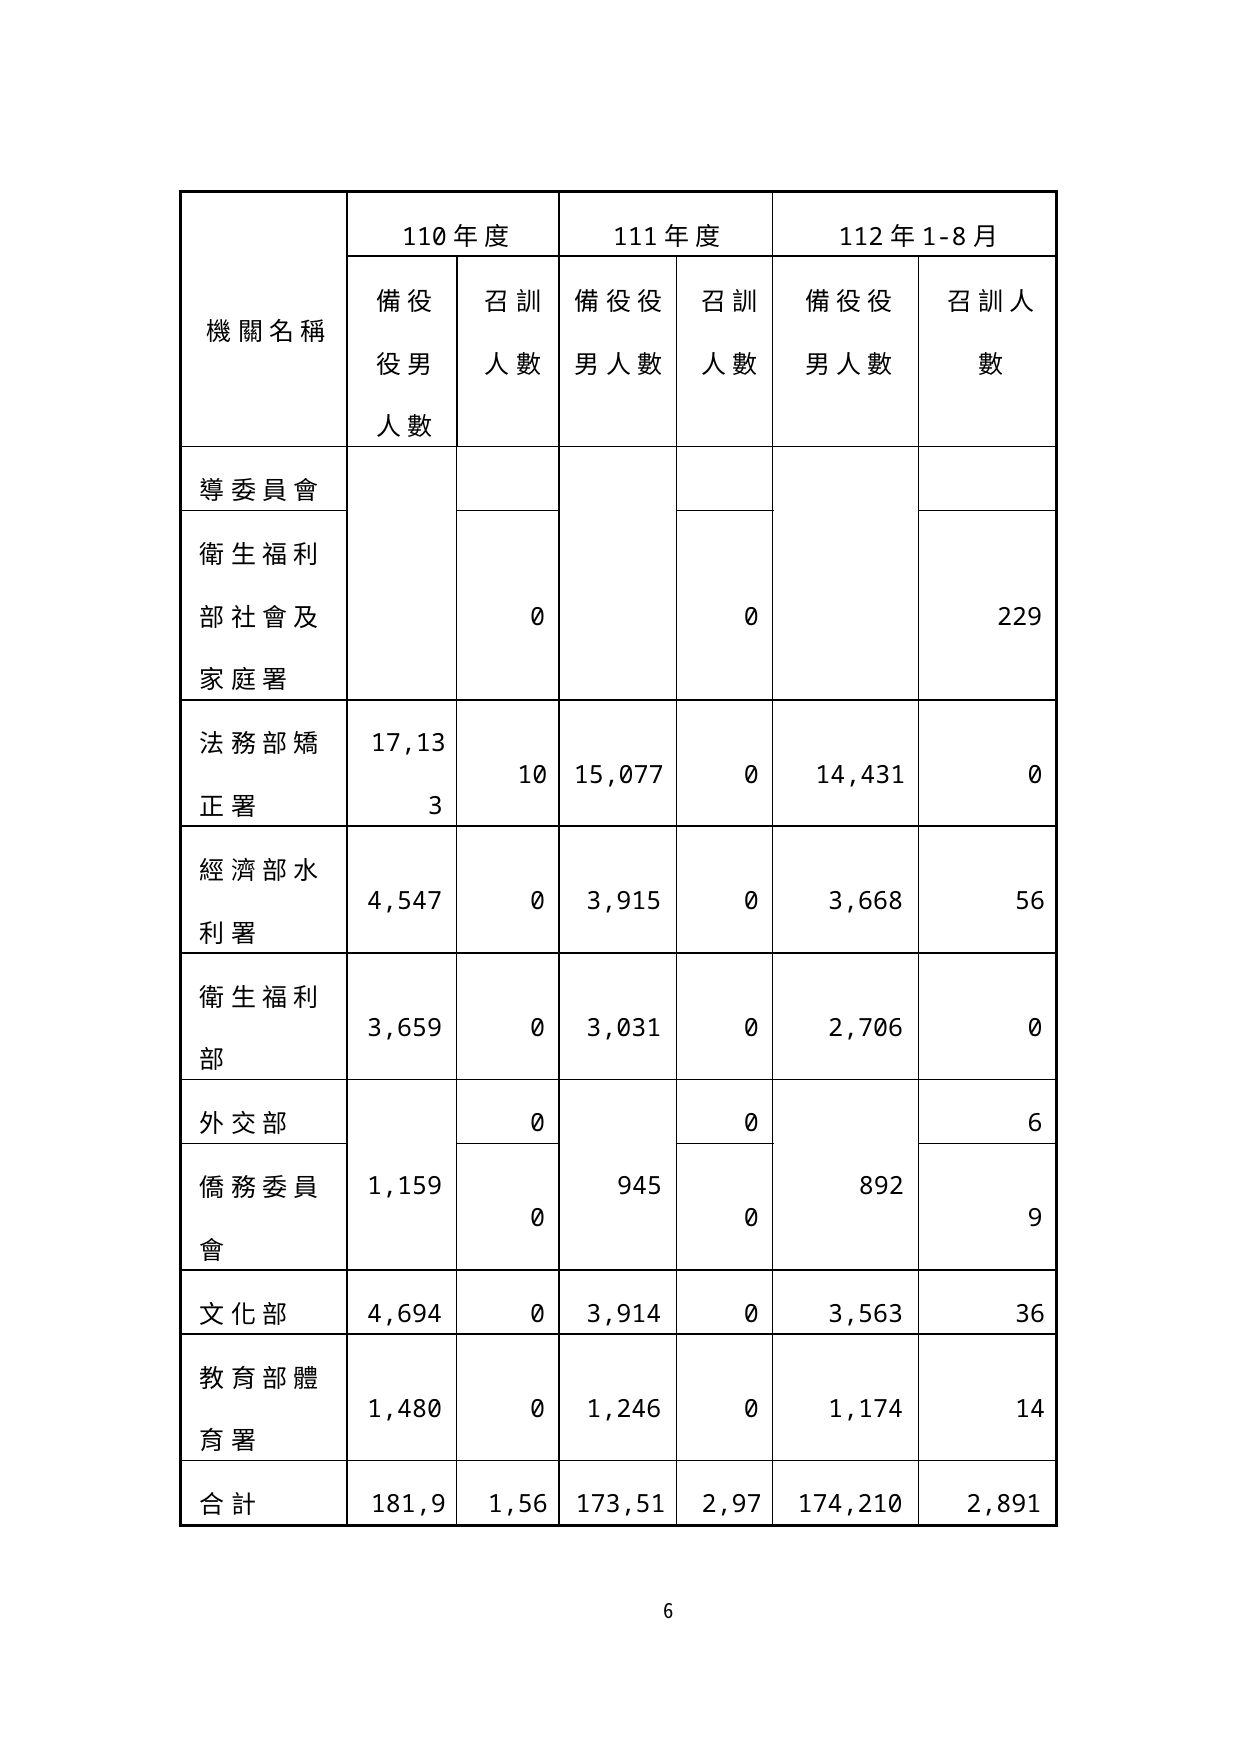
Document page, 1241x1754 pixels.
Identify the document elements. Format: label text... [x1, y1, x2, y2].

table_cell 教育部體育署 [182, 1335, 346, 1460]
table_cell 衛生福利部 [182, 954, 346, 1078]
table_cell [919, 447, 1055, 510]
table_cell 1,56 [457, 1461, 558, 1524]
table_cell 14,431 [773, 701, 918, 825]
table_cell 備役役男人數 [773, 257, 918, 446]
table_cell 召訓人 數 [919, 257, 1055, 446]
table_cell 36 [919, 1271, 1055, 1333]
table_cell 3,563 [773, 1271, 918, 1333]
table_header 機關名稱 [182, 193, 346, 446]
table_cell 0 [677, 511, 772, 699]
table_cell 4,547 [348, 827, 456, 952]
table_cell 0 [457, 1335, 558, 1460]
table_cell 173,51 [560, 1461, 676, 1524]
table_cell 4,694 [348, 1271, 456, 1333]
table_cell 3,914 [560, 1271, 676, 1333]
table_cell 181,9 [348, 1461, 456, 1524]
table_cell 0 [457, 1080, 558, 1143]
table_cell 0 [919, 701, 1055, 825]
table_cell 3,915 [560, 827, 676, 952]
table_cell 2,891 [919, 1461, 1055, 1524]
table_cell 3,031 [560, 954, 676, 1078]
table_cell [773, 447, 918, 699]
table_cell 導委員會 [182, 447, 346, 510]
table_cell 0 [677, 827, 772, 952]
table_cell 1,246 [560, 1335, 676, 1460]
table_cell 0 [677, 954, 772, 1078]
table_cell 14 [919, 1335, 1055, 1460]
table_header 112年1-8月 [773, 193, 1055, 255]
table_cell 6 [919, 1080, 1055, 1143]
table_cell 229 [919, 511, 1055, 699]
table_cell [348, 447, 456, 699]
table_cell 56 [919, 827, 1055, 952]
table_cell 1,159 [348, 1080, 456, 1269]
table_cell 備役役男人數 [560, 257, 676, 446]
table_cell 文化部 [182, 1271, 346, 1333]
table_header 111年度 [560, 193, 772, 255]
table_cell 合計 [182, 1461, 346, 1524]
table_cell 945 [560, 1080, 676, 1269]
table_cell 3,668 [773, 827, 918, 952]
table_cell 0 [457, 511, 558, 699]
table_cell 0 [457, 1144, 558, 1269]
table_cell 0 [677, 701, 772, 825]
table_cell 0 [457, 827, 558, 952]
table_cell 法務部矯正署 [182, 701, 346, 825]
table_cell 892 [773, 1080, 918, 1269]
table_cell 0 [457, 954, 558, 1078]
table_cell 0 [677, 1144, 772, 1269]
table_cell 外交部 [182, 1080, 346, 1143]
table_cell 經濟部水利署 [182, 827, 346, 952]
table_cell 0 [677, 1271, 772, 1333]
table_cell 衛生福利部社會及家庭署 [182, 511, 346, 699]
table_cell 0 [677, 1080, 772, 1143]
table_cell 10 [457, 701, 558, 825]
table_cell 17,133 [348, 701, 456, 825]
table_cell [457, 447, 558, 510]
table_cell 9 [919, 1144, 1055, 1269]
table_cell 備役役男人數 [348, 257, 456, 446]
table_cell 1,174 [773, 1335, 918, 1460]
table_cell 召訓人數 [677, 257, 772, 446]
table_cell 0 [919, 954, 1055, 1078]
table_header 110年度 [348, 193, 558, 255]
table_cell [560, 447, 676, 699]
table_cell 1,480 [348, 1335, 456, 1460]
table_cell 3,659 [348, 954, 456, 1078]
table_cell 僑務委員會 [182, 1144, 346, 1269]
table_cell 15,077 [560, 701, 676, 825]
table_cell 174,210 [773, 1461, 918, 1524]
table_cell 0 [677, 1335, 772, 1460]
table_cell 0 [457, 1271, 558, 1333]
table_cell 2,97 [677, 1461, 772, 1524]
table_cell 2,706 [773, 954, 918, 1078]
table_cell 召訓人數 [458, 257, 558, 446]
table_cell [677, 447, 772, 510]
